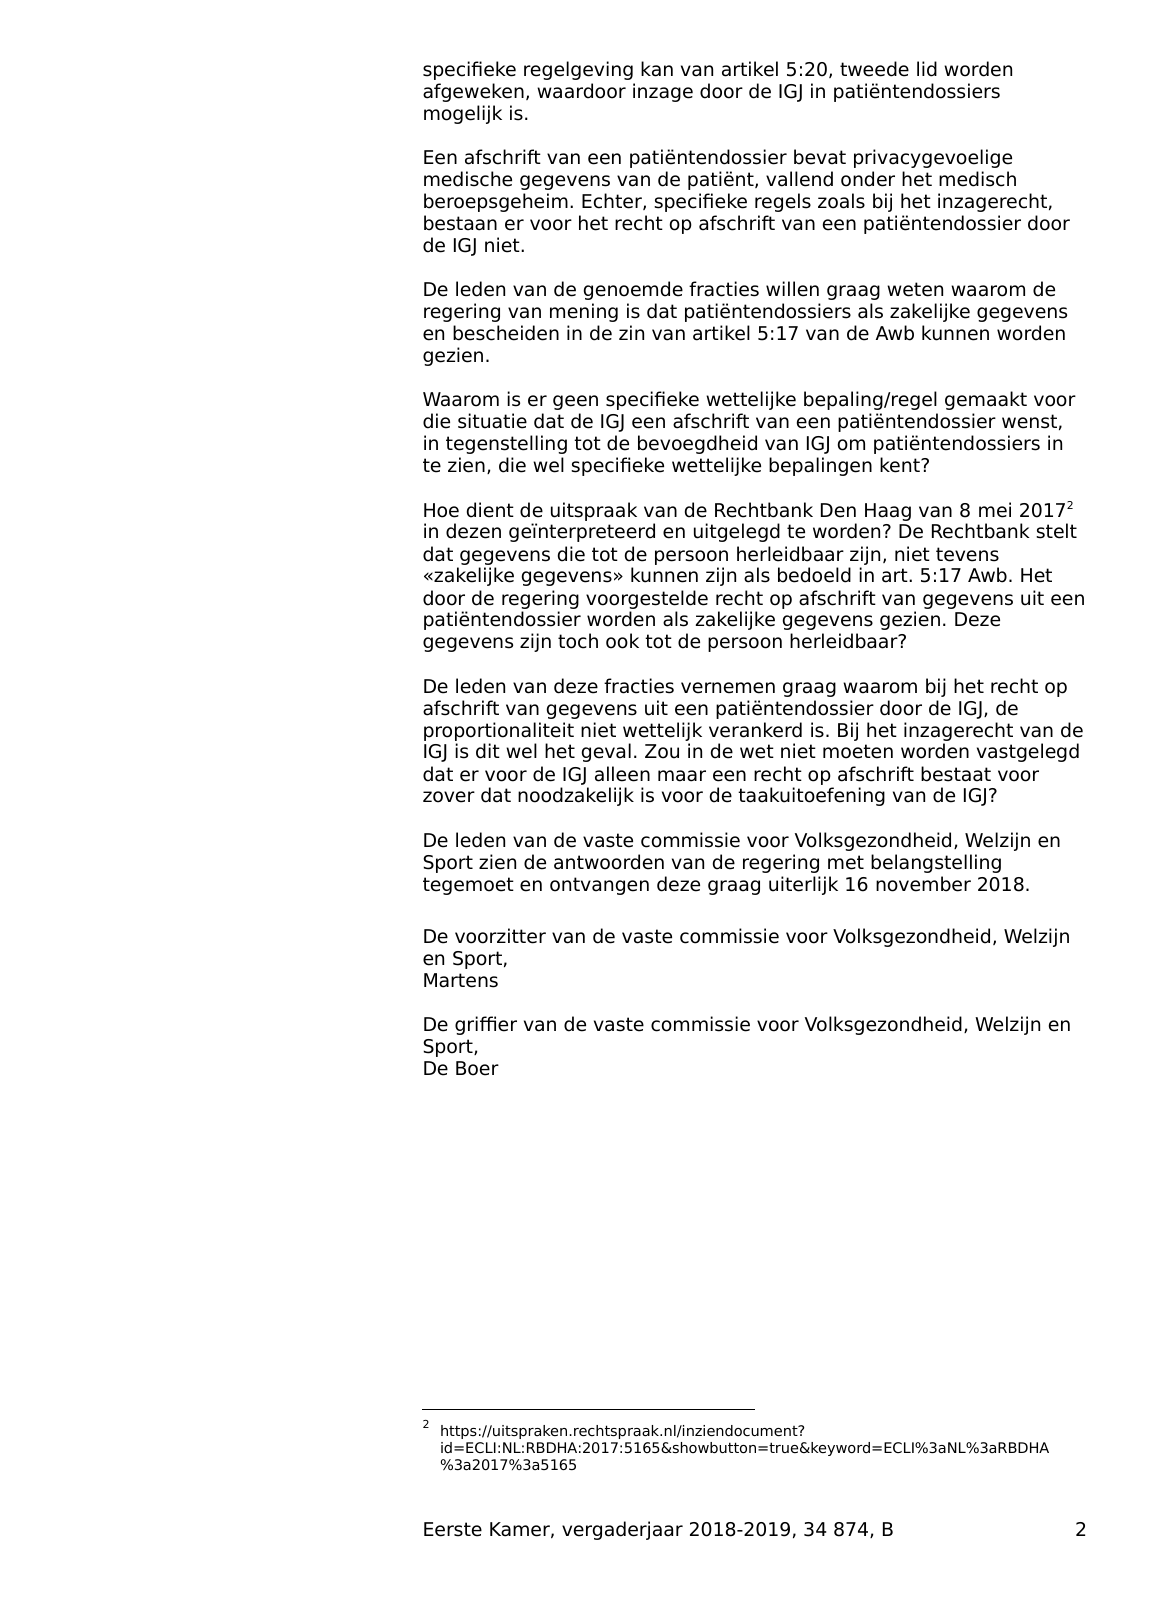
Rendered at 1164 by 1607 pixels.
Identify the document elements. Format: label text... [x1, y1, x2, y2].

text Waarom is er geen specifieke wettelijke bepaling/regel gemaakt voor die situatie dat de IGJ een afschrift van een patiëntendossier wenst, in tegenstelling tot de bevoegdheid van IGJ om patiëntendossiers in te zien, die wel specifieke wettelijke bepalingen kent? [422, 389, 1087, 477]
text De voorzitter van de vaste commissie voor Volksgezondheid, Welzijn en Sport, Martens [422, 926, 1087, 991]
text De leden van de vaste commissie voor Volksgezondheid, Welzijn en Sport zien de antwoorden van de regering met belangstelling tegemoet en ontvangen deze graag uiterlijk 16 november 2018. [422, 829, 1087, 896]
text De griffier van de vaste commissie voor Volksgezondheid, Welzijn en Sport, De Boer [422, 1014, 1087, 1079]
text De leden van deze fracties vernemen graag waarom bij het recht op afschrift van gegevens uit een patiëntendossier door de IGJ, de proportionaliteit niet wettelijk verankerd is. Bij het inzagerecht van de IGJ is dit wel het geval. Zou in de wet niet moeten worden vastgelegd dat er voor de IGJ alleen maar een recht op afschrift bestaat voor zover dat noodzakelijk is voor de taakuitoefening van de IGJ? [422, 676, 1087, 807]
text Een afschrift van een patiëntendossier bevat privacygevoelige medische gegevens van de patiënt, vallend onder het medisch beroepsgeheim. Echter, specifieke regels zoals bij het inzagerecht, bestaan er voor het recht op afschrift van een patiëntendossier door de IGJ niet. [422, 147, 1087, 257]
text Hoe dient de uitspraak van de Rechtbank Den Haag van 8 mei 2017 in dezen geïnterpreteerd en uitgelegd te worden? De Rechtbank stelt dat gegevens die tot de persoon herleidbaar zijn, niet tevens «zakelijke gegevens» kunnen zijn als bedoeld in art. 5:17 Awb. Het door de regering voorgestelde recht op afschrift van gegevens uit een patiëntendossier worden als zakelijke gegevens gezien. Deze gegevens zijn toch ook tot de persoon herleidbaar? [422, 499, 1087, 653]
text specifieke regelgeving kan van artikel 5:20, tweede lid worden afgeweken, waardoor inzage door de IGJ in patiëntendossiers mogelijk is. [422, 59, 1087, 125]
text De leden van de genoemde fracties willen graag weten waarom de regering van mening is dat patiëntendossiers als zakelijke gegevens en bescheiden in de zin van artikel 5:17 van de Awb kunnen worden gezien. [422, 279, 1087, 367]
text https://uitspraken.rechtspraak.nl/inziendocument?id=ECLI:NL:RBDHA:2017:5165&showbutton=true&keyword=ECLI%3aNL%3aRBDHA%3a2017%3a5165 [422, 1418, 1087, 1474]
